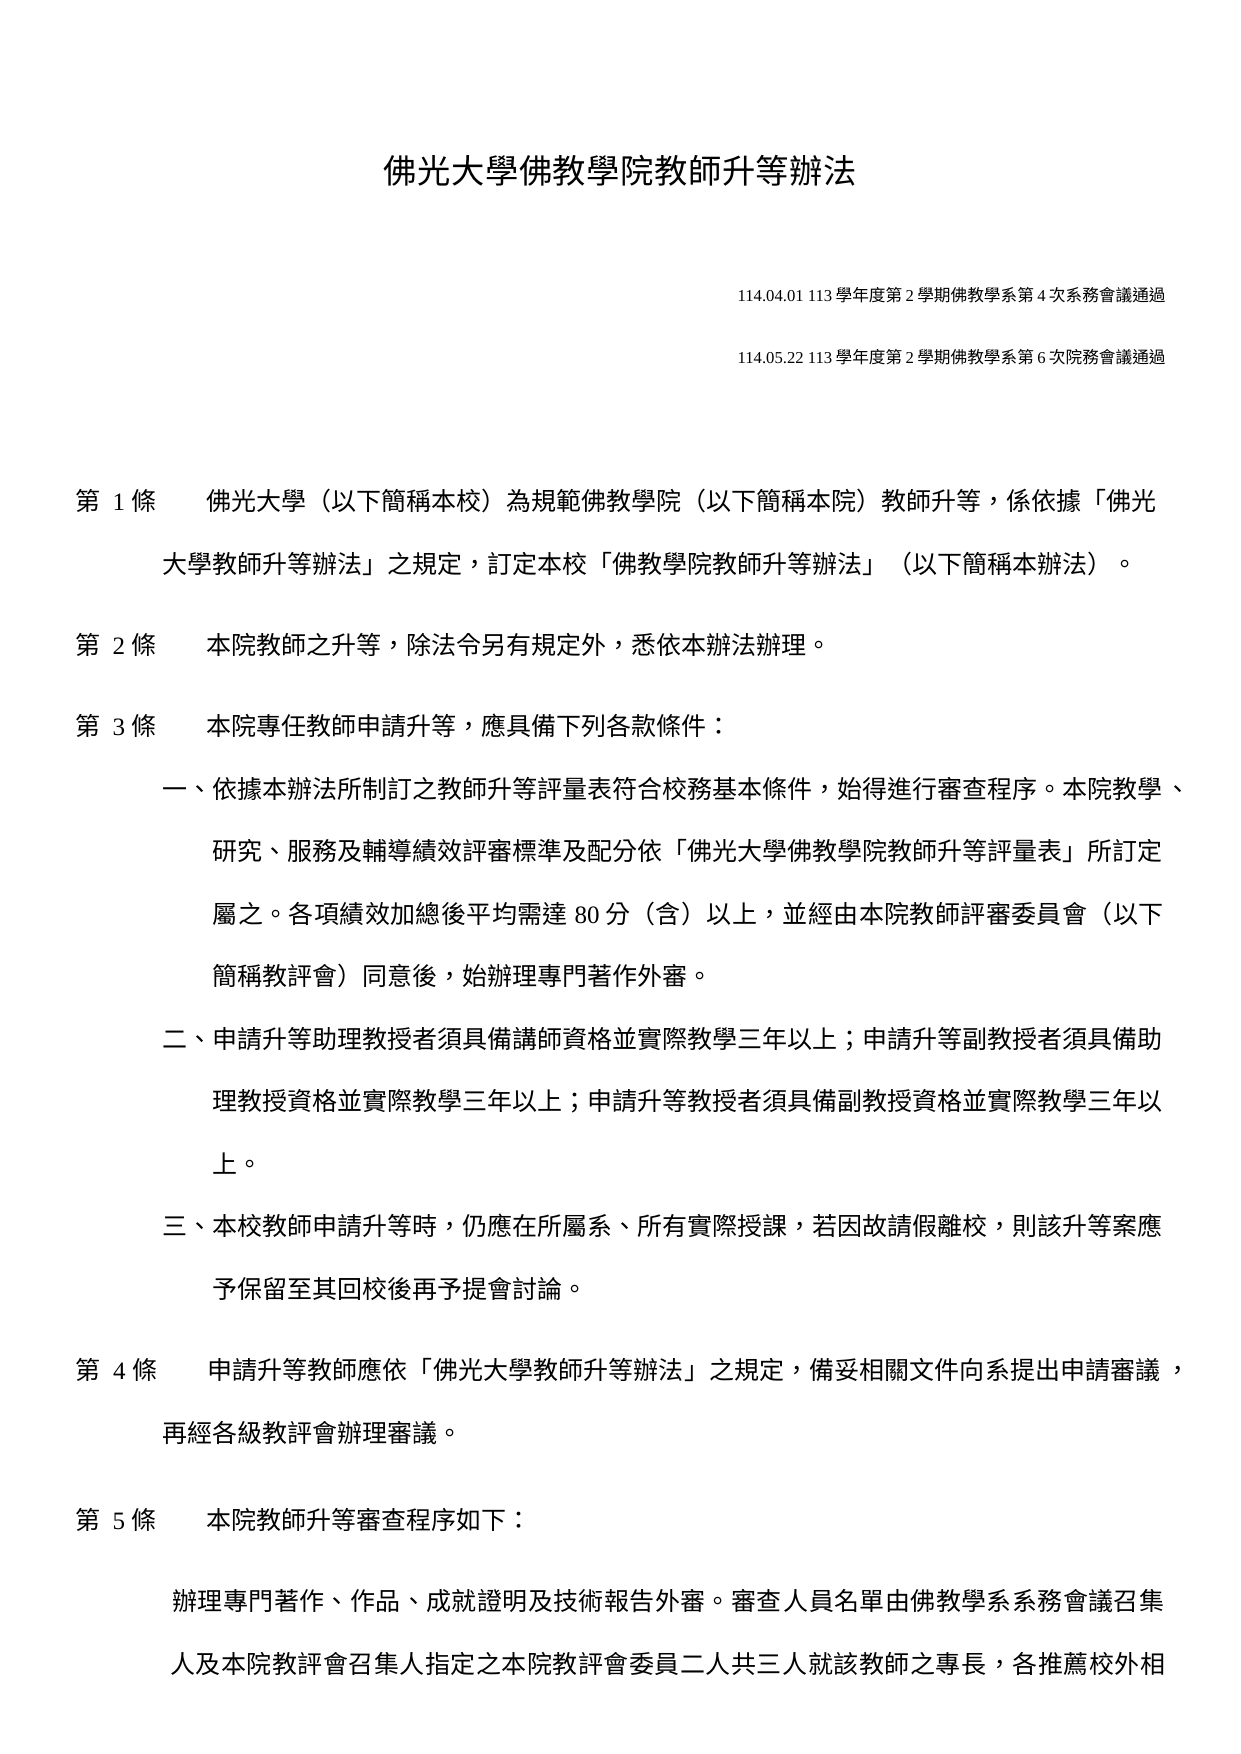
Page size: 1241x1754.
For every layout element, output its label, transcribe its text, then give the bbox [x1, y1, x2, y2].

text 一、依據本辦法所制訂之教師升等評量表符合校務基本條件，始得進行審查程序。本院教學、研究、服務及輔導績效評審標準及配分依「佛光大學佛教學院教師升等評量表」所訂定屬之。各項績效加總後平均需達80分（含）以上，並經由本院教師評審委員會（以下簡稱教評會）同意後，始辦理專門著作外審。 [162, 746, 1165, 996]
text 114.04.01 113學年度第2學期佛教學系第4次系務會議通過 [75, 252, 1165, 314]
text 二、申請升等助理教授者須具備講師資格並實際教學三年以上；申請升等副教授者須具備助理教授資格並實際教學三年以上；申請升等教授者須具備副教授資格並實際教學三年以上。 [162, 996, 1165, 1183]
text 第 4 條 申請升等教師應依「佛光大學教師升等辦法」之規定，備妥相關文件向系提出申請審議，再經各級教評會辦理審議。 [75, 1327, 1165, 1452]
text 佛光大學佛教學院教師升等辦法 [75, 127, 1165, 189]
text 第 3 條 本院專任教師申請升等，應具備下列各款條件： [75, 683, 1165, 746]
text 辦理專門著作、作品、成就證明及技術報告外審。審查人員名單由佛教學系系務會議召集人及本院教評會召集人指定之本院教評會委員二人共三人就該教師之專長，各推薦校外相 [170, 1558, 1165, 1683]
text 第 5 條 本院教師升等審查程序如下： [75, 1477, 1165, 1539]
text 第 1 條 佛光大學（以下簡稱本校）為規範佛教學院（以下簡稱本院）教師升等，係依據「佛光大學教師升等辦法」之規定，訂定本校「佛教學院教師升等辦法」（以下簡稱本辦法）。 [75, 458, 1165, 583]
text 114.05.22 113學年度第2學期佛教學系第6次院務會議通過 [75, 314, 1165, 377]
text 三、本校教師申請升等時，仍應在所屬系、所有實際授課，若因故請假離校，則該升等案應予保留至其回校後再予提會討論。 [162, 1183, 1165, 1308]
text 第 2 條 本院教師之升等，除法令另有規定外，悉依本辦法辦理。 [75, 602, 1165, 664]
